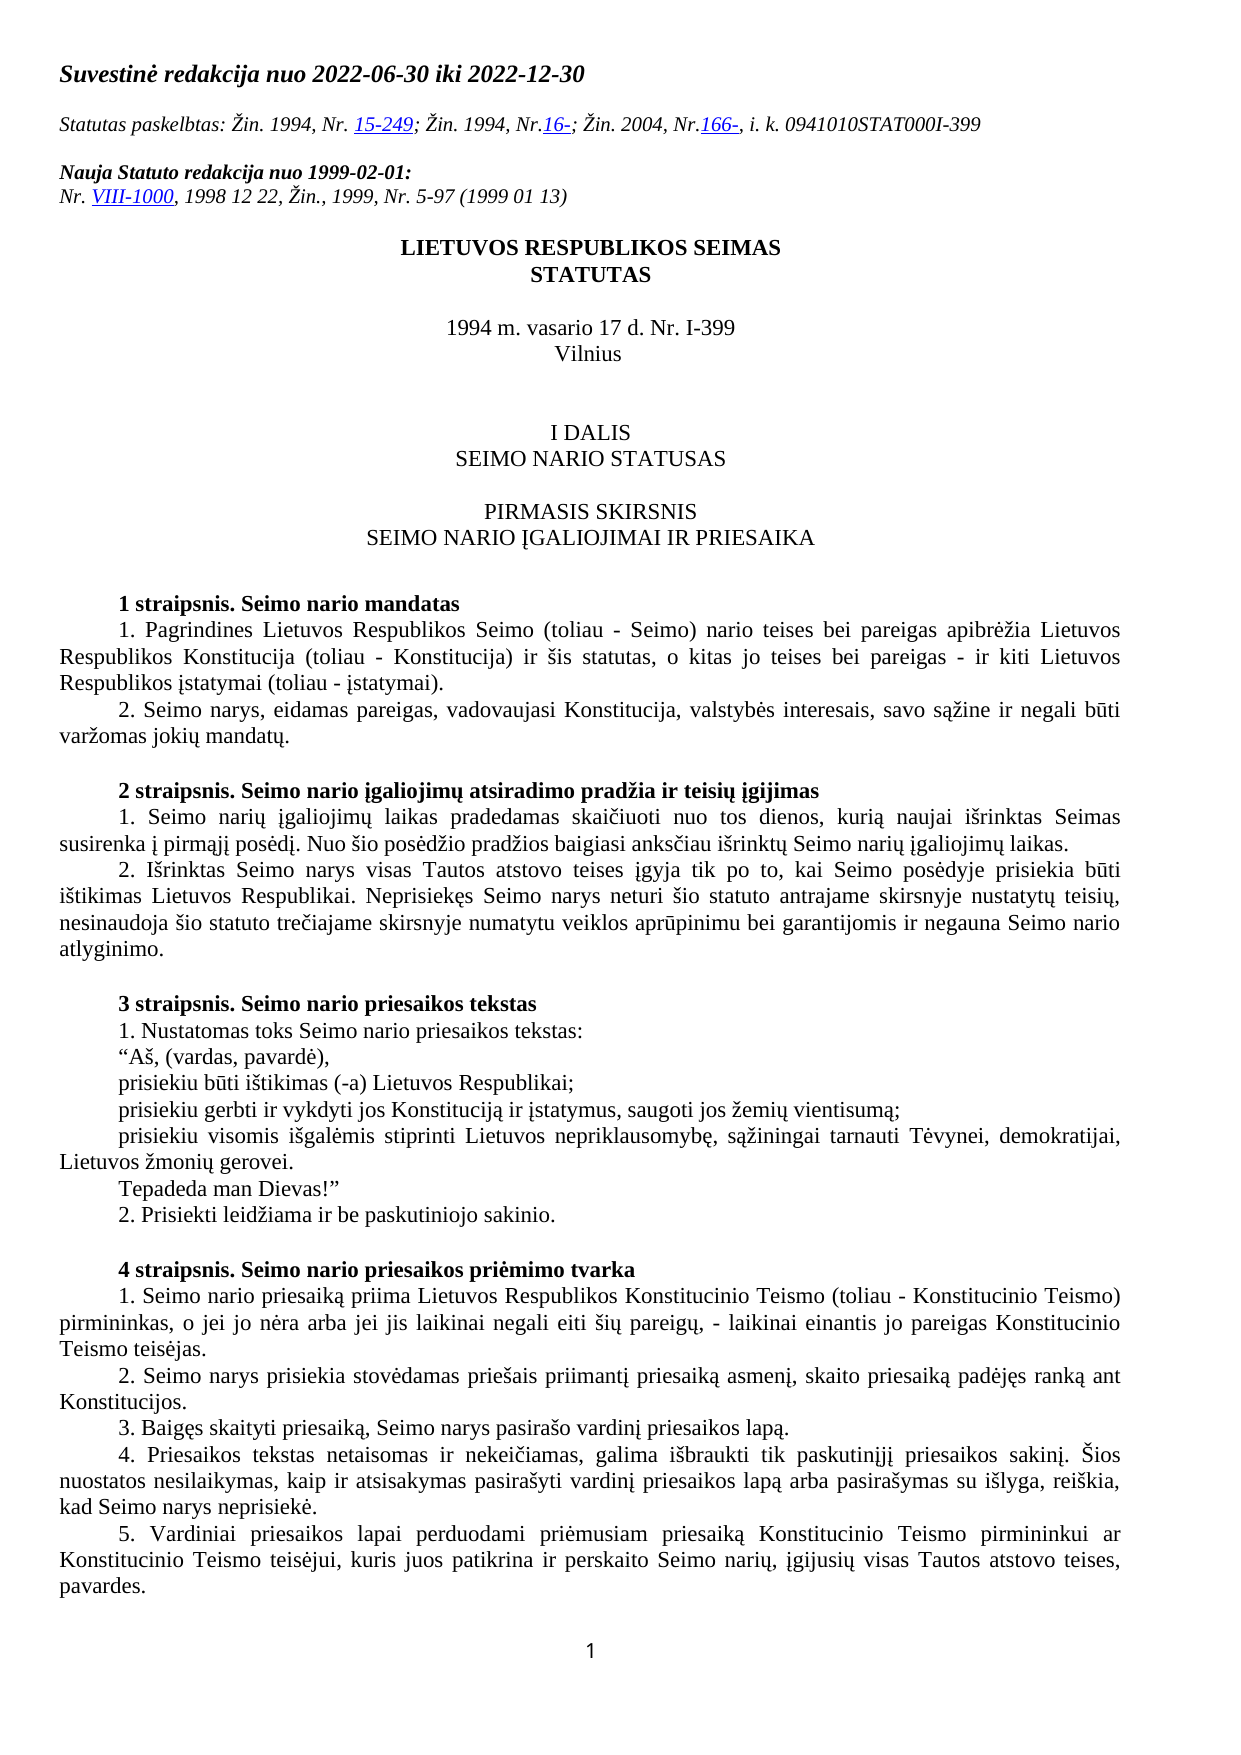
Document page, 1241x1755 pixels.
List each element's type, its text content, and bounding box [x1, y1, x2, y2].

text 1. Pagrindines Lietuvos Respublikos Seimo (toliau - Seimo) nario teises bei pareigas apibrėžia Lietuvos Respublikos Konstitucija (toliau - Konstitucija) ir šis statutas, o kitas jo teises bei pareigas - ir kiti Lietuvos Respublikos įstatymai (toliau - įstatymai). [59, 617, 1122, 696]
text Statutas paskelbtas: Žin. 1994, Nr. 15-249; Žin. 1994, Nr.16-; Žin. 2004, Nr.166-, i. k. 0941010STAT000I-399 [59, 112, 1122, 136]
text 3. Baigęs skaityti priesaiką, Seimo narys pasirašo vardinį priesaikos lapą. [59, 1414, 1122, 1441]
text 2. Seimo narys, eidamas pareigas, vadovaujasi Konstitucija, valstybės interesais, savo sąžine ir negali būti varžomas jokių mandatų. [59, 696, 1122, 748]
text “Aš, (vardas, pavardė), [59, 1043, 1122, 1069]
text 2 straipsnis. Seimo nario įgaliojimų atsiradimo pradžia ir teisių įgijimas [59, 777, 1122, 803]
text 2. Prisiekti leidžiama ir be paskutiniojo sakinio. [59, 1201, 1122, 1227]
text Vilnius [59, 340, 1122, 366]
text 1994 m. vasario 17 d. Nr. I-399 [59, 313, 1122, 340]
text 5. Vardiniai priesaikos lapai perduodami priėmusiam priesaiką Konstitucinio Teismo pirmininkui ar Konstitucinio Teismo teisėjui, kuris juos patikrina ir perskaito Seimo narių, įgijusių visas Tautos atstovo teises, pavardes. [59, 1520, 1122, 1599]
text Nr. VIII-1000, 1998 12 22, Žin., 1999, Nr. 5-97 (1999 01 13) [59, 184, 1122, 208]
text Nauja Statuto redakcija nuo 1999-02-01: [59, 160, 1122, 184]
text Tepadeda man Dievas!” [59, 1175, 1122, 1201]
text prisiekiu gerbti ir vykdyti jos Konstituciją ir įstatymus, saugoti jos žemių vientisumą; [59, 1096, 1122, 1122]
text 3 straipsnis. Seimo nario priesaikos tekstas [59, 990, 1122, 1017]
text prisiekiu būti ištikimas (-a) Lietuvos Respublikai; [59, 1069, 1122, 1096]
text 2. Išrinktas Seimo narys visas Tautos atstovo teises įgyja tik po to, kai Seimo posėdyje prisiekia būti ištikimas Lietuvos Respublikai. Neprisiekęs Seimo narys neturi šio statuto antrajame skirsnyje nustatytų teisių, nesinaudoja šio statuto trečiajame skirsnyje numatytu veiklos aprūpinimu bei garantijomis ir negauna Seimo nario atlyginimo. [59, 856, 1122, 962]
text 1. Seimo narių įgaliojimų laikas pradedamas skaičiuoti nuo tos dienos, kurią naujai išrinktas Seimas susirenka į pirmąjį posėdį. Nuo šio posėdžio pradžios baigiasi anksčiau išrinktų Seimo narių įgaliojimų laikas. [59, 803, 1122, 856]
text 4. Priesaikos tekstas netaisomas ir nekeičiamas, galima išbraukti tik paskutinįjį priesaikos sakinį. Šios nuostatos nesilaikymas, kaip ir atsisakymas pasirašyti vardinį priesaikos lapą arba pasirašymas su išlyga, reiškia, kad Seimo narys neprisiekė. [59, 1441, 1122, 1520]
text LIETUVOS RESPUBLIKOS SEIMAS [59, 234, 1122, 261]
text 1. Nustatomas toks Seimo nario priesaikos tekstas: [59, 1017, 1122, 1043]
text 2. Seimo narys prisiekia stovėdamas priešais priimantį priesaiką asmenį, skaito priesaiką padėjęs ranką ant Konstitucijos. [59, 1362, 1122, 1414]
text PIRMASIS SKIRSNIS [59, 498, 1122, 524]
text STATUTAS [59, 261, 1122, 287]
text I DALIS [59, 419, 1122, 445]
text 1. Seimo nario priesaiką priima Lietuvos Respublikos Konstitucinio Teismo (toliau - Konstitucinio Teismo) pirmininkas, o jei jo nėra arba jei jis laikinai negali eiti šių pareigų, - laikinai einantis jo pareigas Konstitucinio Teismo teisėjas. [59, 1283, 1122, 1362]
text prisiekiu visomis išgalėmis stiprinti Lietuvos nepriklausomybę, sąžiningai tarnauti Tėvynei, demokratijai, Lietuvos žmonių gerovei. [59, 1122, 1122, 1175]
text 4 straipsnis. Seimo nario priesaikos priėmimo tvarka [59, 1256, 1122, 1283]
text SEIMO NARIO ĮGALIOJIMAI IR PRIESAIKA [59, 524, 1122, 551]
text Suvestinė redakcija nuo 2022-06-30 iki 2022-12-30 [59, 59, 1122, 88]
text SEIMO NARIO STATUSAS [59, 445, 1122, 472]
text 1 straipsnis. Seimo nario mandatas [59, 590, 1122, 617]
